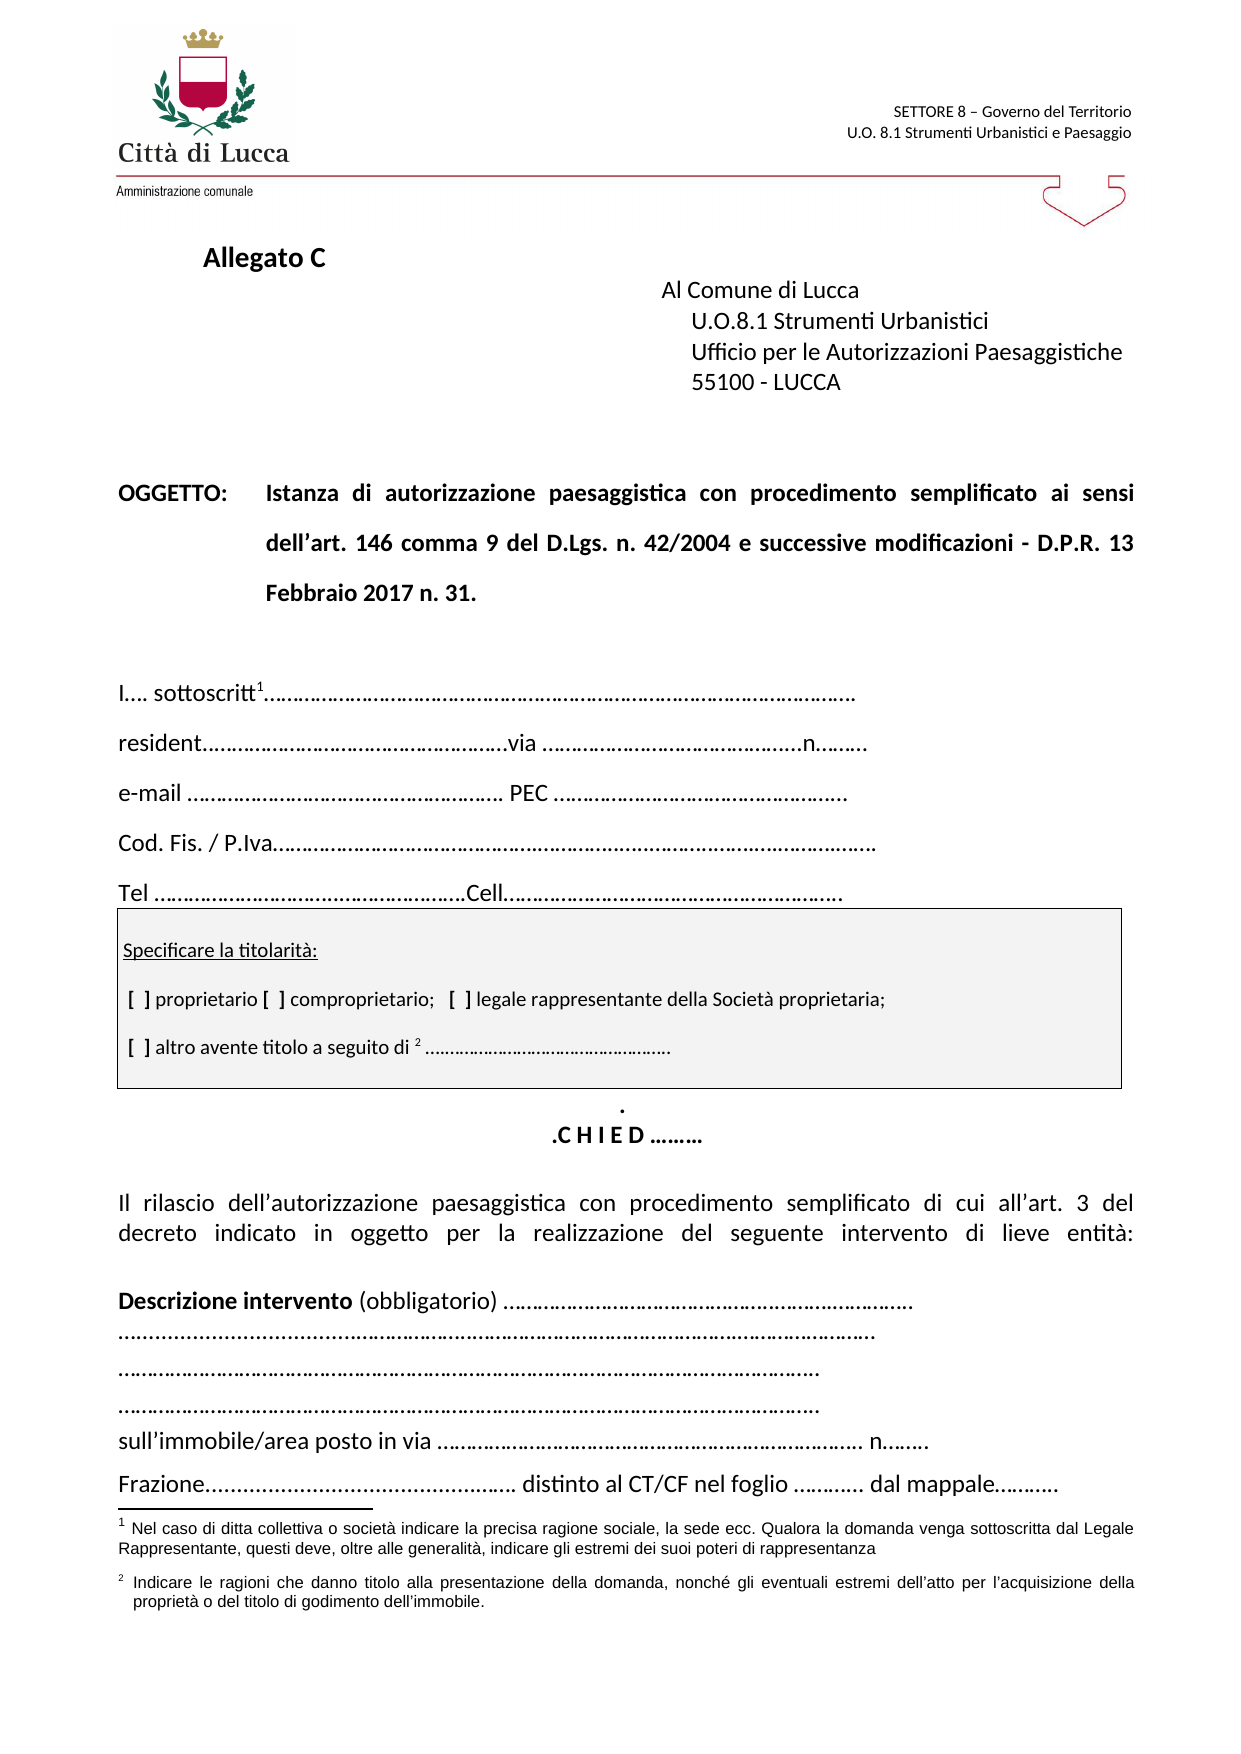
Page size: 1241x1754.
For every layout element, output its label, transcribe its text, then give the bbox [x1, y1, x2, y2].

text Ufficio per le Autorizzazioni Paesaggistiche [691, 336, 1136, 366]
text Descrizione intervento (obbligatorio) ………………………………………..……….…………..…...................................………………..……………………………………….…………………… [118, 1285, 1136, 1346]
text Il rilascio dell’autorizzazione paesaggistica con procedimento semplificato di cui all’art. 3 del decreto indicato in oggetto per la realizzazione del seguente intervento di lieve entità: [118, 1187, 1136, 1278]
text ………………………………………………………………………………………………………….. [118, 1389, 1136, 1419]
text U.O.8.1 Strumenti Urbanistici [691, 305, 1136, 336]
text sull’immobile/area posto in via ……………………………………………………………….. n…….. [118, 1425, 1136, 1456]
text Tel …………………………..………………….Cell………………………………………………….. [118, 858, 1136, 908]
text Nel caso di ditta collettiva o società indicare la precisa ragione sociale, la sede ecc. Qualora la domanda venga sottoscritta dal Legale Rappresentante, questi deve, oltre alle generalità, indicare gli estremi dei suoi poteri di rappresentanza [118, 1515, 1136, 1558]
text resident..……………………………………………via ……………………………………...n……… [118, 708, 1136, 758]
picture [114, 173, 1152, 238]
text 55100 - LUCCA [691, 366, 1136, 397]
text I…. sottoscritt…………………………………………………………………………………………. [118, 658, 1136, 708]
table_header Specificare la titolarità: [ ] proprietario [ ] comproprietario; [ ] legale rappresentante della Società proprietaria; [ ] altro avente titolo a seguito di ….……………………………………….. [118, 909, 1121, 1088]
subtitle Allegato C [165, 239, 1136, 274]
text OGGETTO: Istanza di autorizzazione paesaggistica con procedimento semplificato ai sensi dell’art. 146 comma 9 del D.Lgs. n. 42/2004 e successive modificazioni - D.P.R. 13 Febbraio 2017 n. 31. [118, 458, 1136, 608]
text ………………………………………………………………………………………………………….. [118, 1352, 1136, 1383]
text e-mail ………………………………………………. PEC …………………………………………... [118, 758, 1136, 808]
text Al Comune di Lucca [661, 274, 1136, 305]
subtitle C H I E D ……… [118, 1120, 1136, 1150]
text Frazione...........................................……. distinto al CT/CF nel foglio ………... dal mappale……….. [118, 1468, 1136, 1498]
text Cod. Fis. / P.Iva……………………………………….…………..…..………..…….….……….……. [118, 808, 1136, 858]
